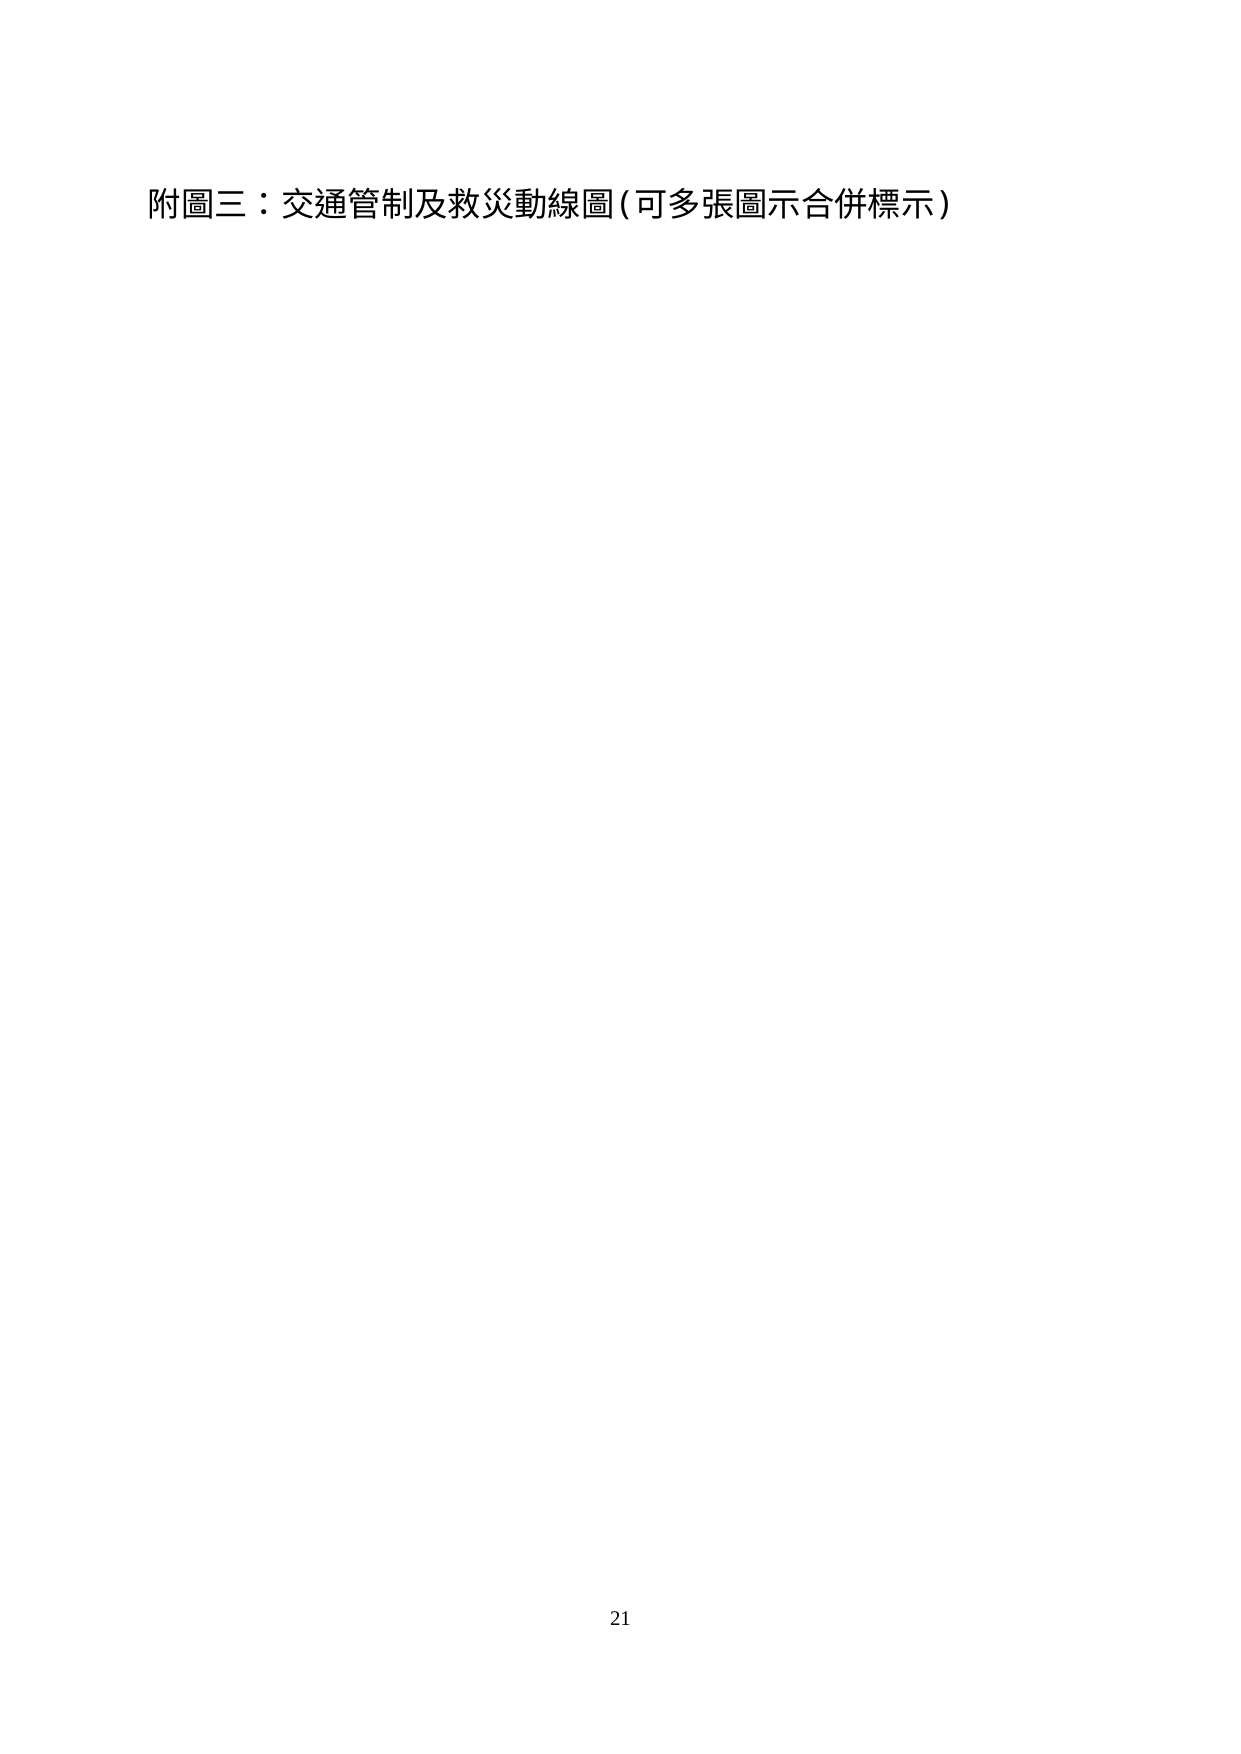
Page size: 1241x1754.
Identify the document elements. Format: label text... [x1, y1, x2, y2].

text 附圖三：交通管制及救災動線圖(可多張圖示合併標示) [148, 160, 1093, 222]
